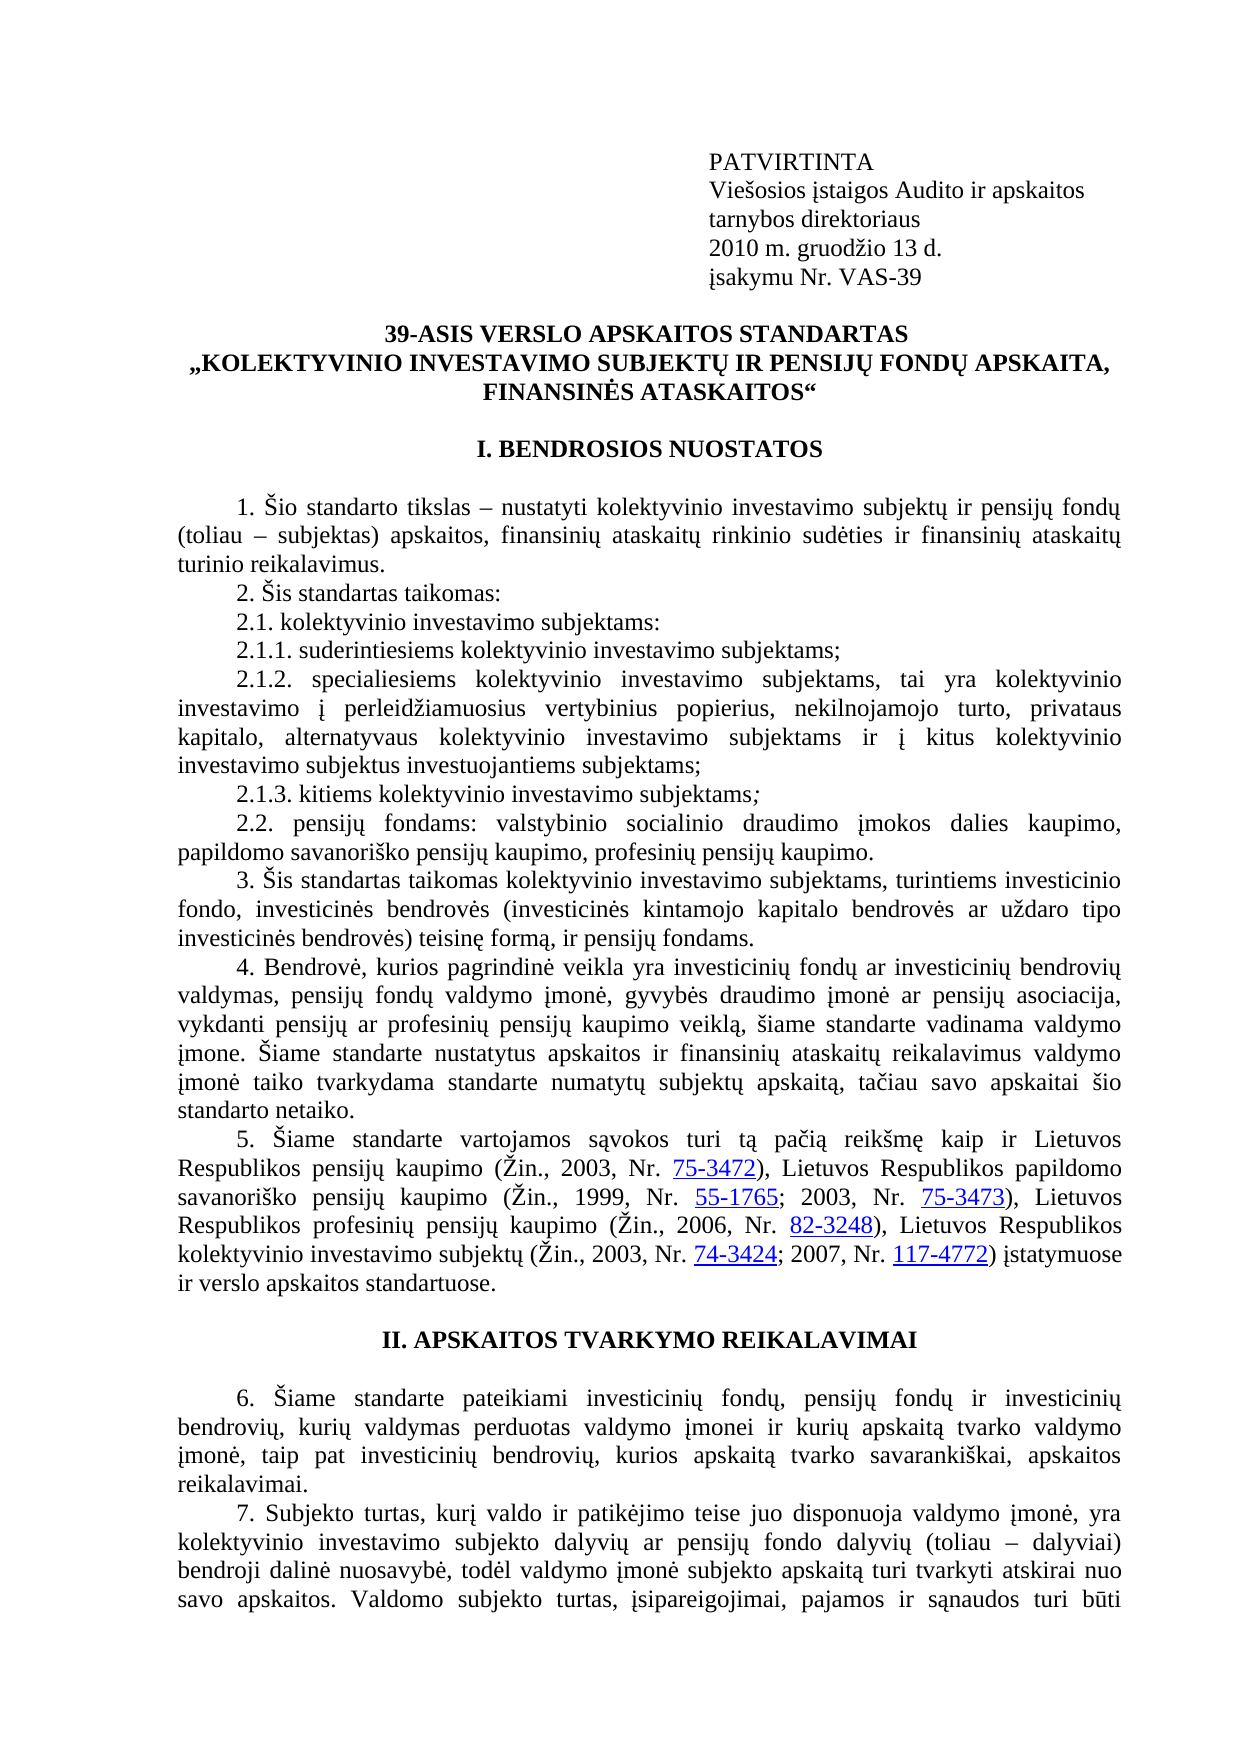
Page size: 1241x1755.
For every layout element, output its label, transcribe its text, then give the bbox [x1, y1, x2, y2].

text „Kolektyvinio investavimo subjektų IR PENSIJŲ FONDŲ apskaita, finansinės ataskaitoS“ [177, 348, 1122, 406]
text 39-ASIS VERSLO APSKAITOS STANDARTAS [177, 319, 1122, 348]
text 4. Bendrovė, kurios pagrindinė veikla yra investicinių fondų ar investicinių bendrovių valdymas, pensijų fondų valdymo įmonė, gyvybės draudimo įmonė ar pensijų asociacija, vykdanti pensijų ar profesinių pensijų kaupimo veiklą, šiame standarte vadinama valdymo įmone. Šiame standarte nustatytus apskaitos ir finansinių ataskaitų reikalavimus valdymo įmonė taiko tvarkydama standarte numatytų subjektų apskaitą, tačiau savo apskaitai šio standarto netaiko. [177, 952, 1122, 1124]
text 7. Subjekto turtas, kurį valdo ir patikėjimo teise juo disponuoja valdymo įmonė, yra kolektyvinio investavimo subjekto dalyvių ar pensijų fondo dalyvių (toliau – dalyviai) bendroji dalinė nuosavybė, todėl valdymo įmonė subjekto apskaitą turi tvarkyti atskirai nuo savo apskaitos. Valdomo subjekto turtas, įsipareigojimai, pajamos ir sąnaudos turi būti [177, 1498, 1122, 1613]
text tarnybos direktoriaus [177, 204, 1122, 233]
text Viešosios įstaigos Audito ir apskaitos [177, 176, 1122, 204]
text 5. Šiame standarte vartojamos sąvokos turi tą pačią reikšmę kaip ir Lietuvos Respublikos pensijų kaupimo (Žin., 2003, Nr. 75-3472), Lietuvos Respublikos papildomo savanoriško pensijų kaupimo (Žin., 1999, Nr. 55-1765; 2003, Nr. 75-3473), Lietuvos Respublikos profesinių pensijų kaupimo (Žin., 2006, Nr. 82-3248), Lietuvos Respublikos kolektyvinio investavimo subjektų (Žin., 2003, Nr. 74-3424; 2007, Nr. 117-4772) įstatymuose ir verslo apskaitos standartuose. [177, 1124, 1122, 1297]
text 2.1.3. kitiems kolektyvinio investavimo subjektams; [177, 779, 1122, 808]
text I. BENDROSIOS NUOSTATOS [177, 434, 1122, 463]
text II. APSKAITOS TVARKYMO REIKALAVIMAI [177, 1326, 1122, 1354]
text 2.2. pensijų fondams: valstybinio socialinio draudimo įmokos dalies kaupimo, papildomo savanoriško pensijų kaupimo, profesinių pensijų kaupimo. [177, 808, 1122, 866]
text įsakymu Nr. VAS-39 [177, 262, 1122, 291]
text 2. Šis standartas taikomas: [177, 578, 1122, 607]
text PATVIRTINTA [177, 147, 1122, 176]
text 2.1.1. suderintiesiems kolektyvinio investavimo subjektams; [177, 636, 1122, 664]
text 2.1.2. specialiesiems kolektyvinio investavimo subjektams, tai yra kolektyvinio investavimo į perleidžiamuosius vertybinius popierius, nekilnojamojo turto, privataus kapitalo, alternatyvaus kolektyvinio investavimo subjektams ir į kitus kolektyvinio investavimo subjektus investuojantiems subjektams; [177, 664, 1122, 779]
text 3. Šis standartas taikomas kolektyvinio investavimo subjektams, turintiems investicinio fondo, investicinės bendrovės (investicinės kintamojo kapitalo bendrovės ar uždaro tipo investicinės bendrovės) teisinę formą, ir pensijų fondams. [177, 866, 1122, 952]
text 1. Šio standarto tikslas – nustatyti kolektyvinio investavimo subjektų ir pensijų fondų (toliau – subjektas) apskaitos, finansinių ataskaitų rinkinio sudėties ir finansinių ataskaitų turinio reikalavimus. [177, 492, 1122, 578]
text 6. Šiame standarte pateikiami investicinių fondų, pensijų fondų ir investicinių bendrovių, kurių valdymas perduotas valdymo įmonei ir kurių apskaitą tvarko valdymo įmonė, taip pat investicinių bendrovių, kurios apskaitą tvarko savarankiškai, apskaitos reikalavimai. [177, 1383, 1122, 1498]
text 2.1. kolektyvinio investavimo subjektams: [177, 607, 1122, 636]
text 2010 m. gruodžio 13 d. [177, 233, 1122, 262]
